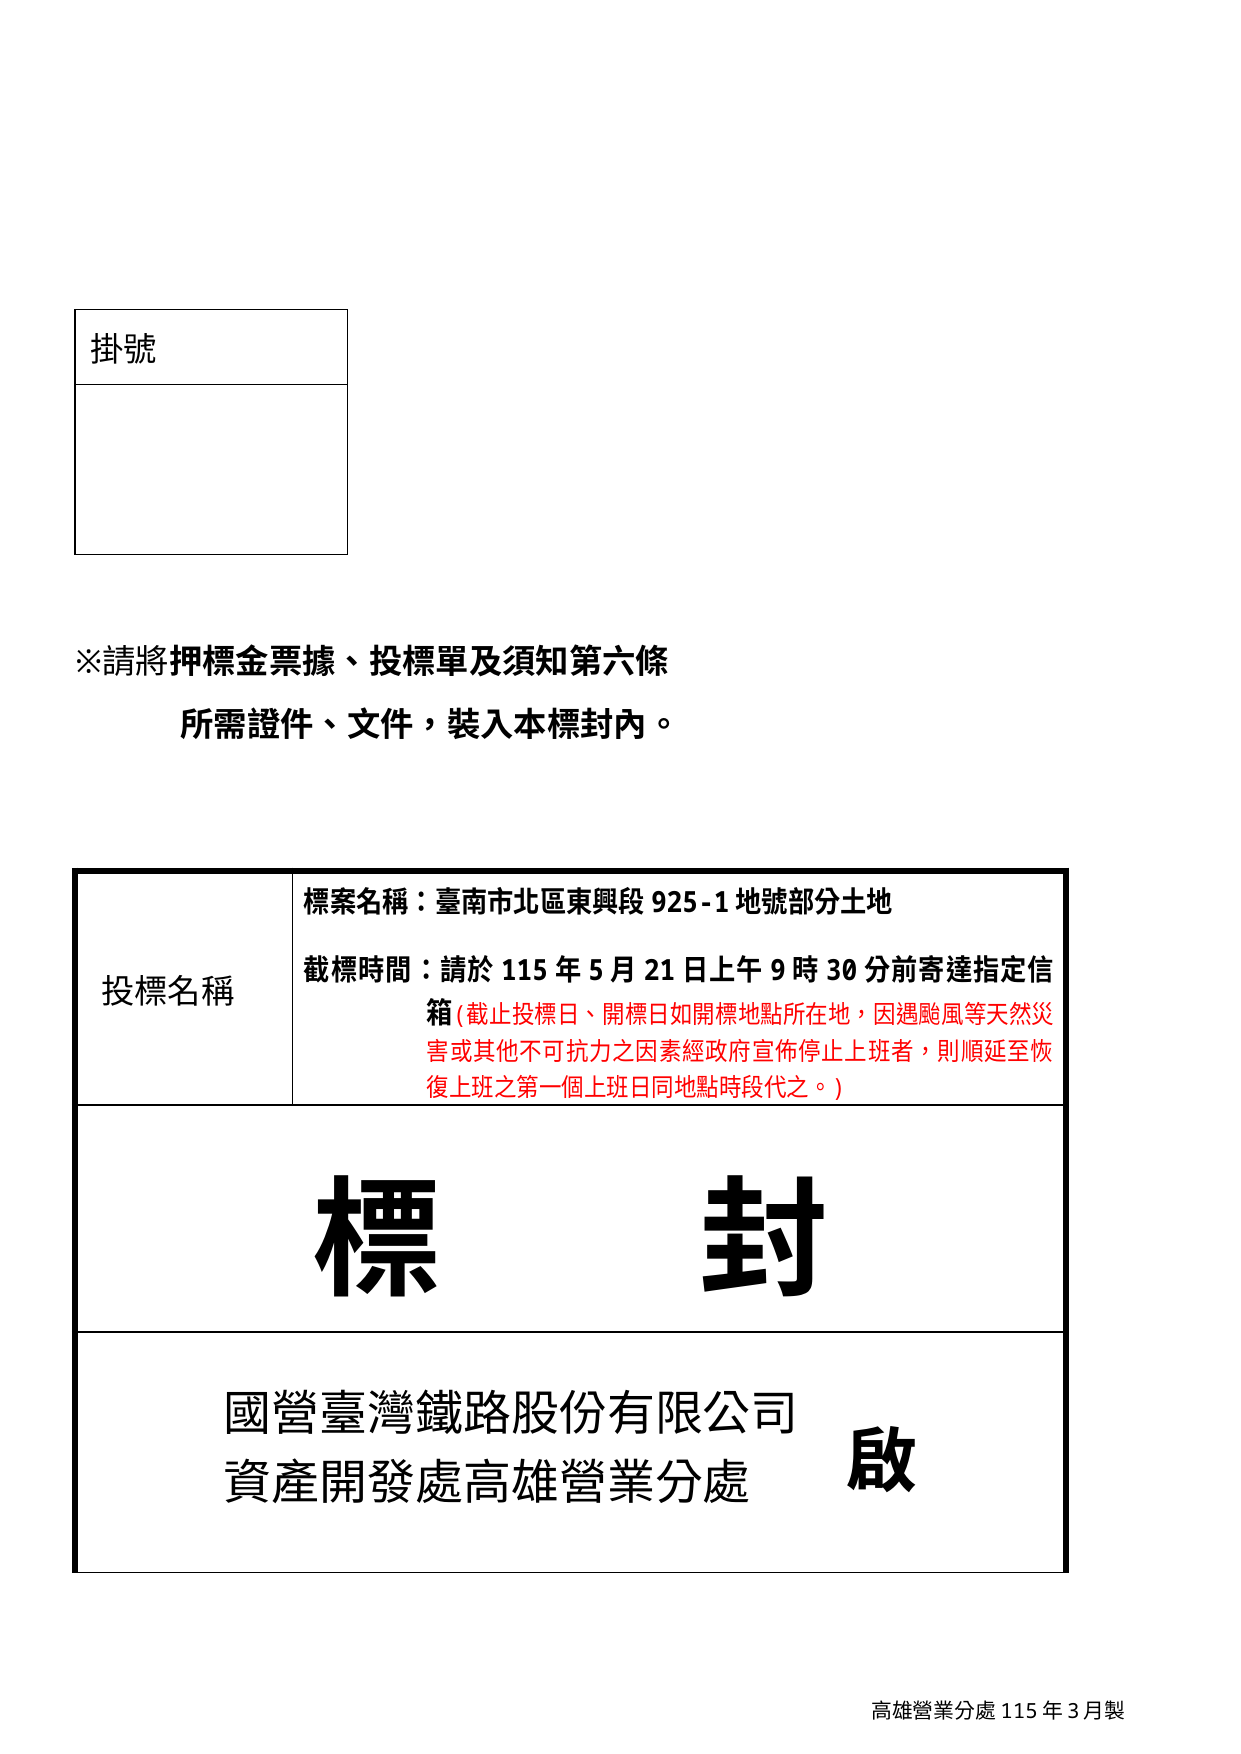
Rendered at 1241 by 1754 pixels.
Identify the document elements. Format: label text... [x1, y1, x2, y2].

text 所需證件、文件，裝入本標封內。 [75, 680, 1125, 743]
table_header 投標名稱 [78, 874, 292, 1104]
table_header 標案名稱：臺南市北區東興段925-1地號部分土地 截標時間：請於115年5月21日上午9時30分前寄達指定信箱(截止投標日、開標日如開標地點所在地，因遇颱風等天然災害或其他不可抗力之因素經政府宣佈停止上班者，則順延至恢復上班之第一個上班日同地點時段代之。) [293, 874, 1063, 1104]
text ※請將押標金票據、投標單及須知第六條 [75, 618, 1125, 680]
table_header 掛號 [76, 310, 347, 384]
table_cell 國營臺灣鐵路股份有限公司資產開發處高雄營業分處 啟 [78, 1333, 1063, 1572]
table_cell [76, 385, 347, 554]
table_cell 標 封 [78, 1106, 1063, 1331]
